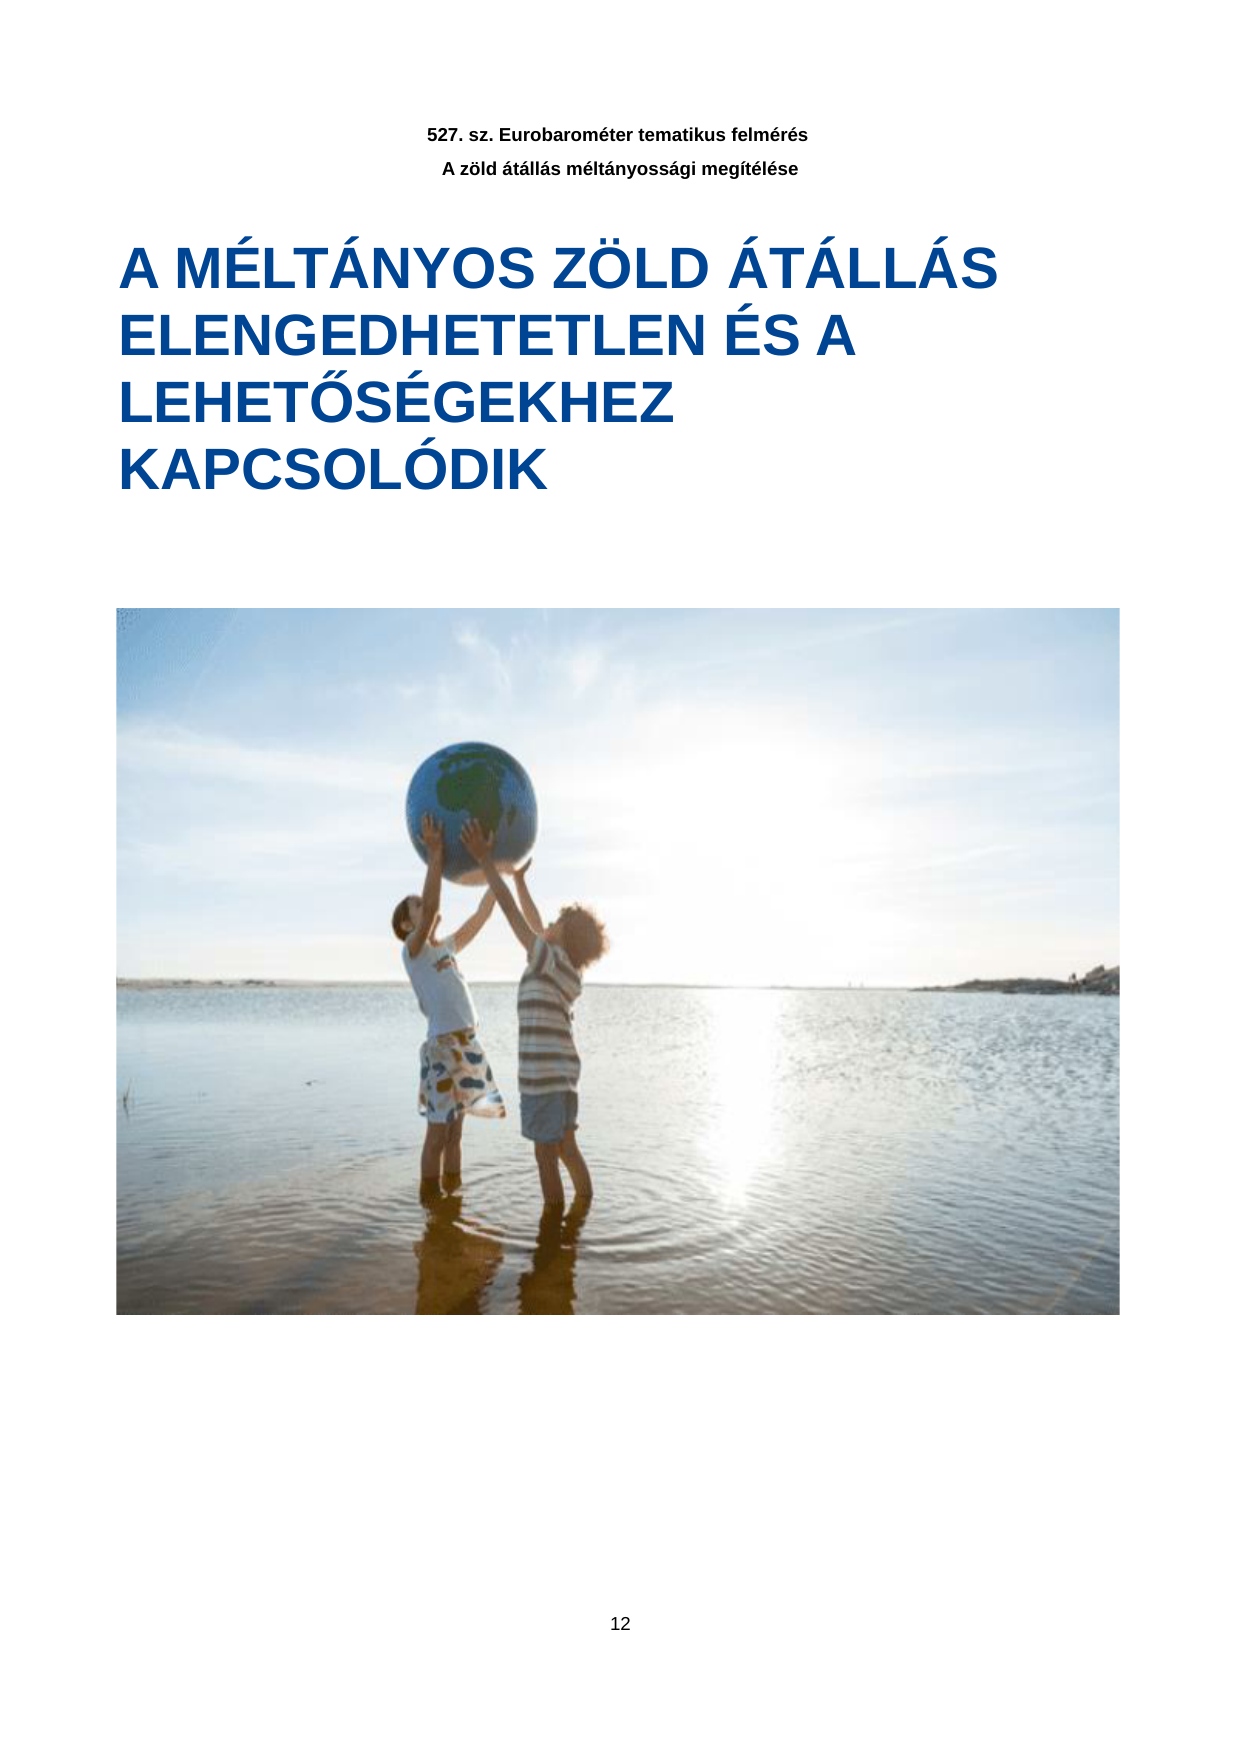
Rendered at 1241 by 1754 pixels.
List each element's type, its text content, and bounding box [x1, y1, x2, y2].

picture [116, 608, 1120, 1315]
subtitle A MÉLTÁNYOS ZÖLD ÁTÁLLÁS ELENGEDHETETLEN ÉS A LEHETŐSÉGEKHEZ KAPCSOLÓDIK [118, 233, 1122, 502]
